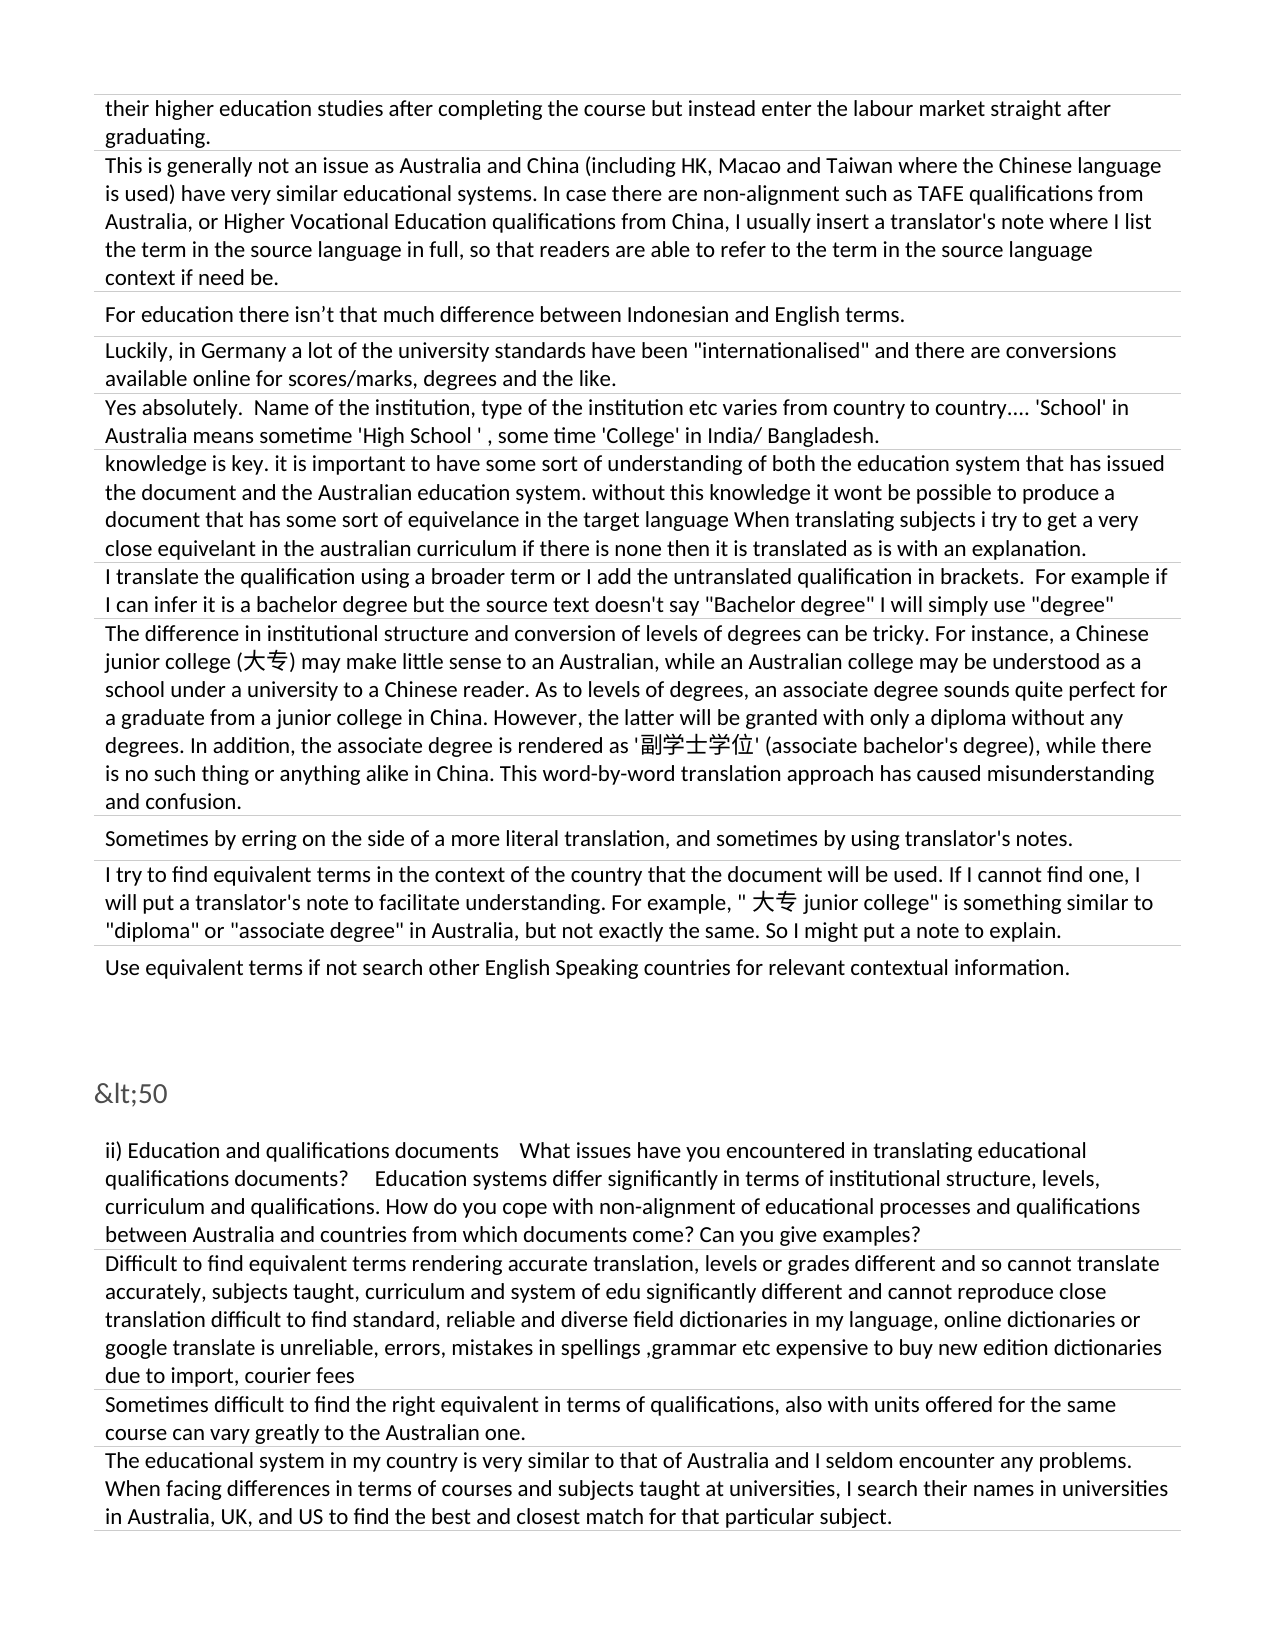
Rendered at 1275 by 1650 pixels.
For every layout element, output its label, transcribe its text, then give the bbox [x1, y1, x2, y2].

table_cell I translate the qualification using a broader term or I add the untranslated qualification in brackets. For example if I can infer it is a bachelor degree but the source text doesn't say "Bachelor degree" I will simply use "degree" [94, 563, 1181, 618]
table_cell Sometimes difficult to find the right equivalent in terms of qualifications, also with units offered for the same course can vary greatly to the Australian one. [94, 1390, 1181, 1446]
table_cell Luckily, in Germany a lot of the university standards have been "internationalised" and there are conversions available online for scores/marks, degrees and the like. [94, 337, 1181, 392]
text &lt;50 [94, 1075, 1181, 1110]
table_cell I try to find equivalent terms in the context of the country that the document will be used. If I cannot find one, I will put a translator's note to facilitate understanding. For example, " 大专 junior college" is something similar to "diploma" or "associate degree" in Australia, but not exactly the same. So I might put a note to explain. [94, 861, 1181, 944]
table_cell The educational system in my country is very similar to that of Australia and I seldom encounter any problems. When facing differences in terms of courses and subjects taught at universities, I search their names in universities in Australia, UK, and US to find the best and closest match for that particular subject. [94, 1447, 1181, 1530]
table_cell Yes absolutely. Name of the institution, type of the institution etc varies from country to country.... 'School' in Australia means sometime 'High School ' , some time 'College' in India/ Bangladesh. [94, 394, 1181, 449]
table_cell knowledge is key. it is important to have some sort of understanding of both the education system that has issued the document and the Australian education system. without this knowledge it wont be possible to produce a document that has some sort of equivelance in the target language When translating subjects i try to get a very close equivelant in the australian curriculum if there is none then it is translated as is with an explanation. [94, 450, 1181, 562]
table_cell The difference in institutional structure and conversion of levels of degrees can be tricky. For instance, a Chinese junior college (大专) may make little sense to an Australian, while an Australian college may be understood as a school under a university to a Chinese reader. As to levels of degrees, an associate degree sounds quite perfect for a graduate from a junior college in China. However, the latter will be granted with only a diploma without any degrees. In addition, the associate degree is rendered as '副学士学位' (associate bachelor's degree), while there is no such thing or anything alike in China. This word-by-word translation approach has caused misunderstanding and confusion. [94, 619, 1181, 815]
table_cell their higher education studies after completing the course but instead enter the labour market straight after graduating. [94, 95, 1181, 150]
table_cell Use equivalent terms if not search other English Speaking countries for relevant contextual information. [94, 946, 1181, 989]
table_cell Sometimes by erring on the side of a more literal translation, and sometimes by using translator's notes. [94, 816, 1181, 860]
table_cell Difficult to find equivalent terms rendering accurate translation, levels or grades different and so cannot translate accurately, subjects taught, curriculum and system of edu significantly different and cannot reproduce close translation difficult to find standard, reliable and diverse field dictionaries in my language, online dictionaries or google translate is unreliable, errors, mistakes in spellings ,grammar etc expensive to buy new edition dictionaries due to import, courier fees [94, 1250, 1181, 1389]
table_cell This is generally not an issue as Australia and China (including HK, Macao and Taiwan where the Chinese language is used) have very similar educational systems. In case there are non-alignment such as TAFE qualifications from Australia, or Higher Vocational Education qualifications from China, I usually insert a translator's note where I list the term in the source language in full, so that readers are able to refer to the term in the source language context if need be. [94, 151, 1181, 291]
table_cell For education there isn’t that much difference between Indonesian and English terms. [94, 292, 1181, 336]
table_header ii) Education and qualifications documents What issues have you encountered in translating educational qualifications documents? Education systems differ significantly in terms of institutional structure, levels, curriculum and qualifications. How do you cope with non-alignment of educational processes and qualifications between Australia and countries from which documents come? Can you give examples? [94, 1136, 1181, 1248]
